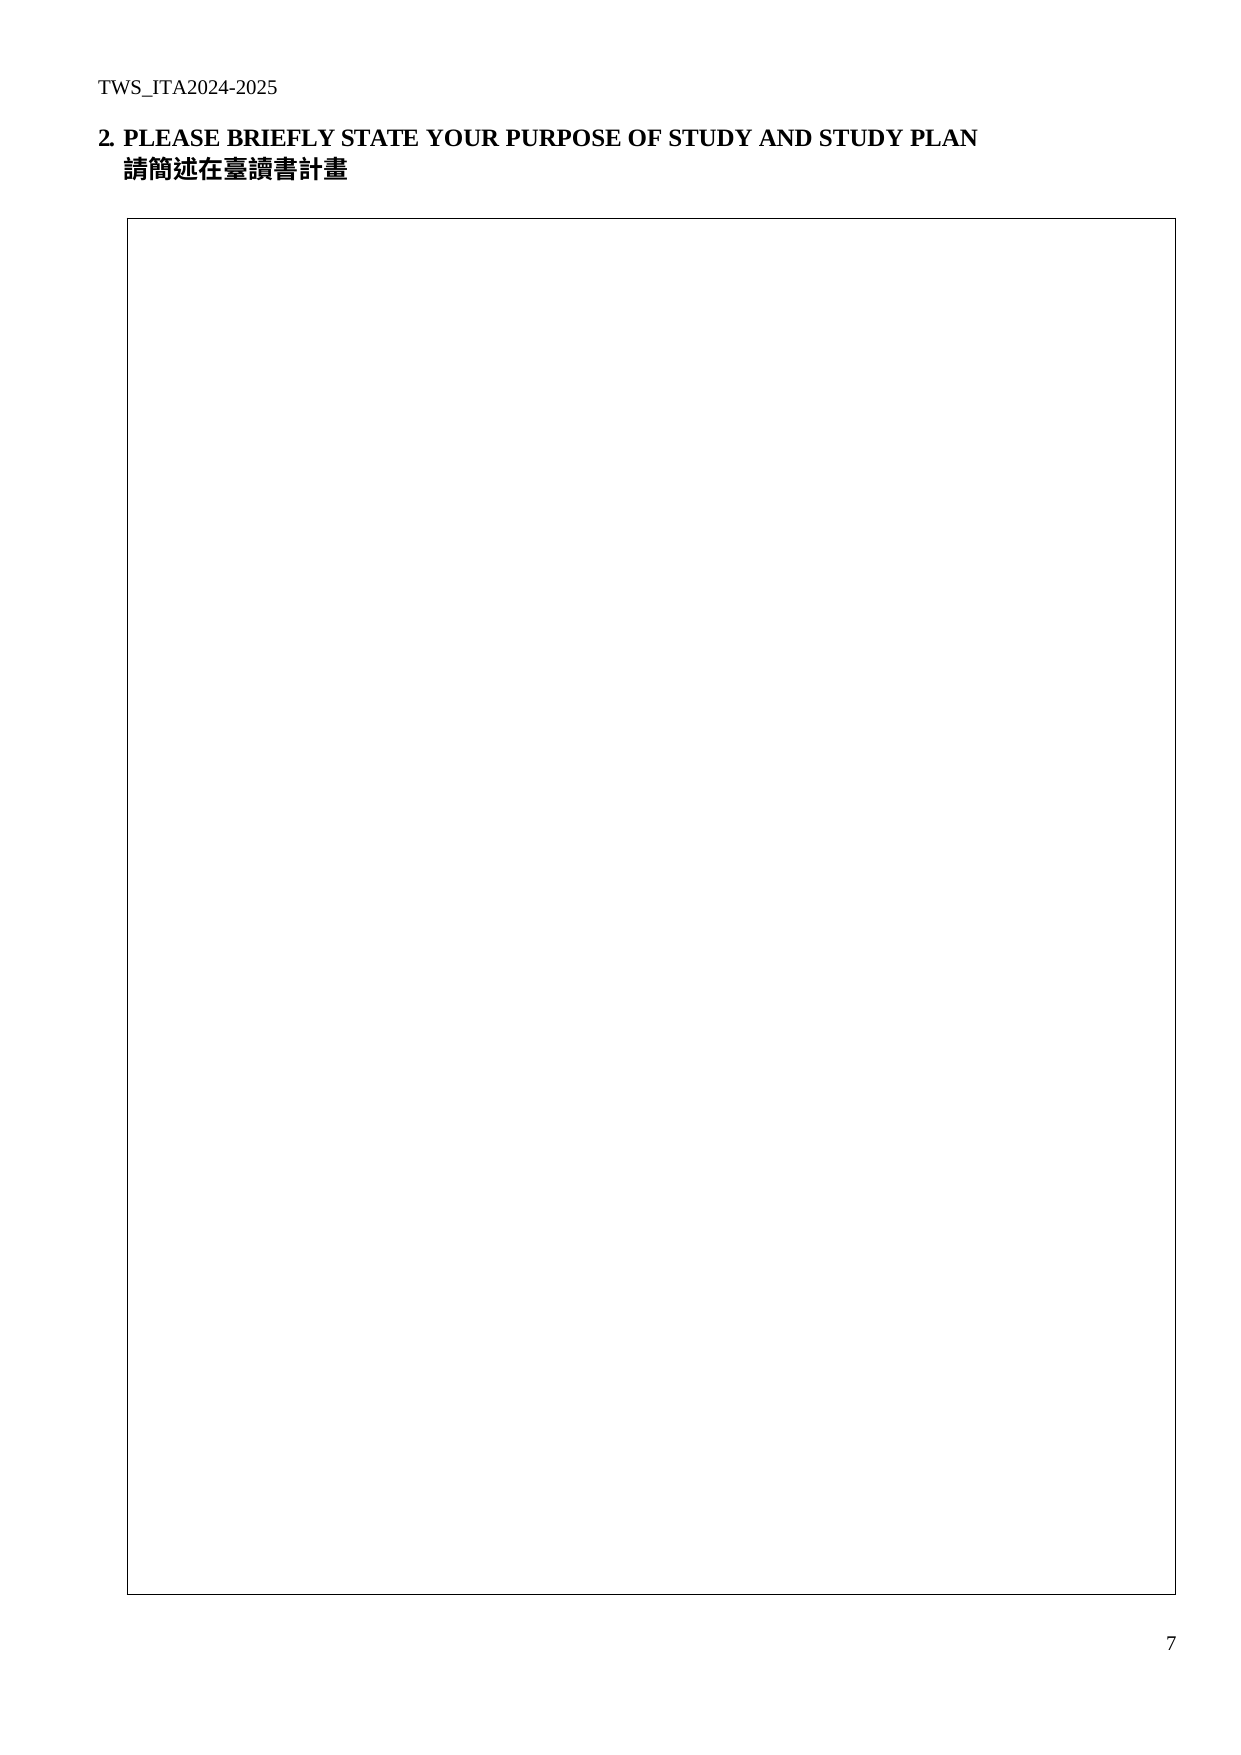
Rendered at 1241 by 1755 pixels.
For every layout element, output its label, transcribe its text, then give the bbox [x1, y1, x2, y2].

text 請簡述在臺讀書計畫 [98, 158, 1123, 183]
table_header [128, 219, 1175, 1593]
list PLEASE BRIEFLY STATE YOUR PURPOSE OF STUDY AND STUDY PLAN [98, 131, 1123, 151]
